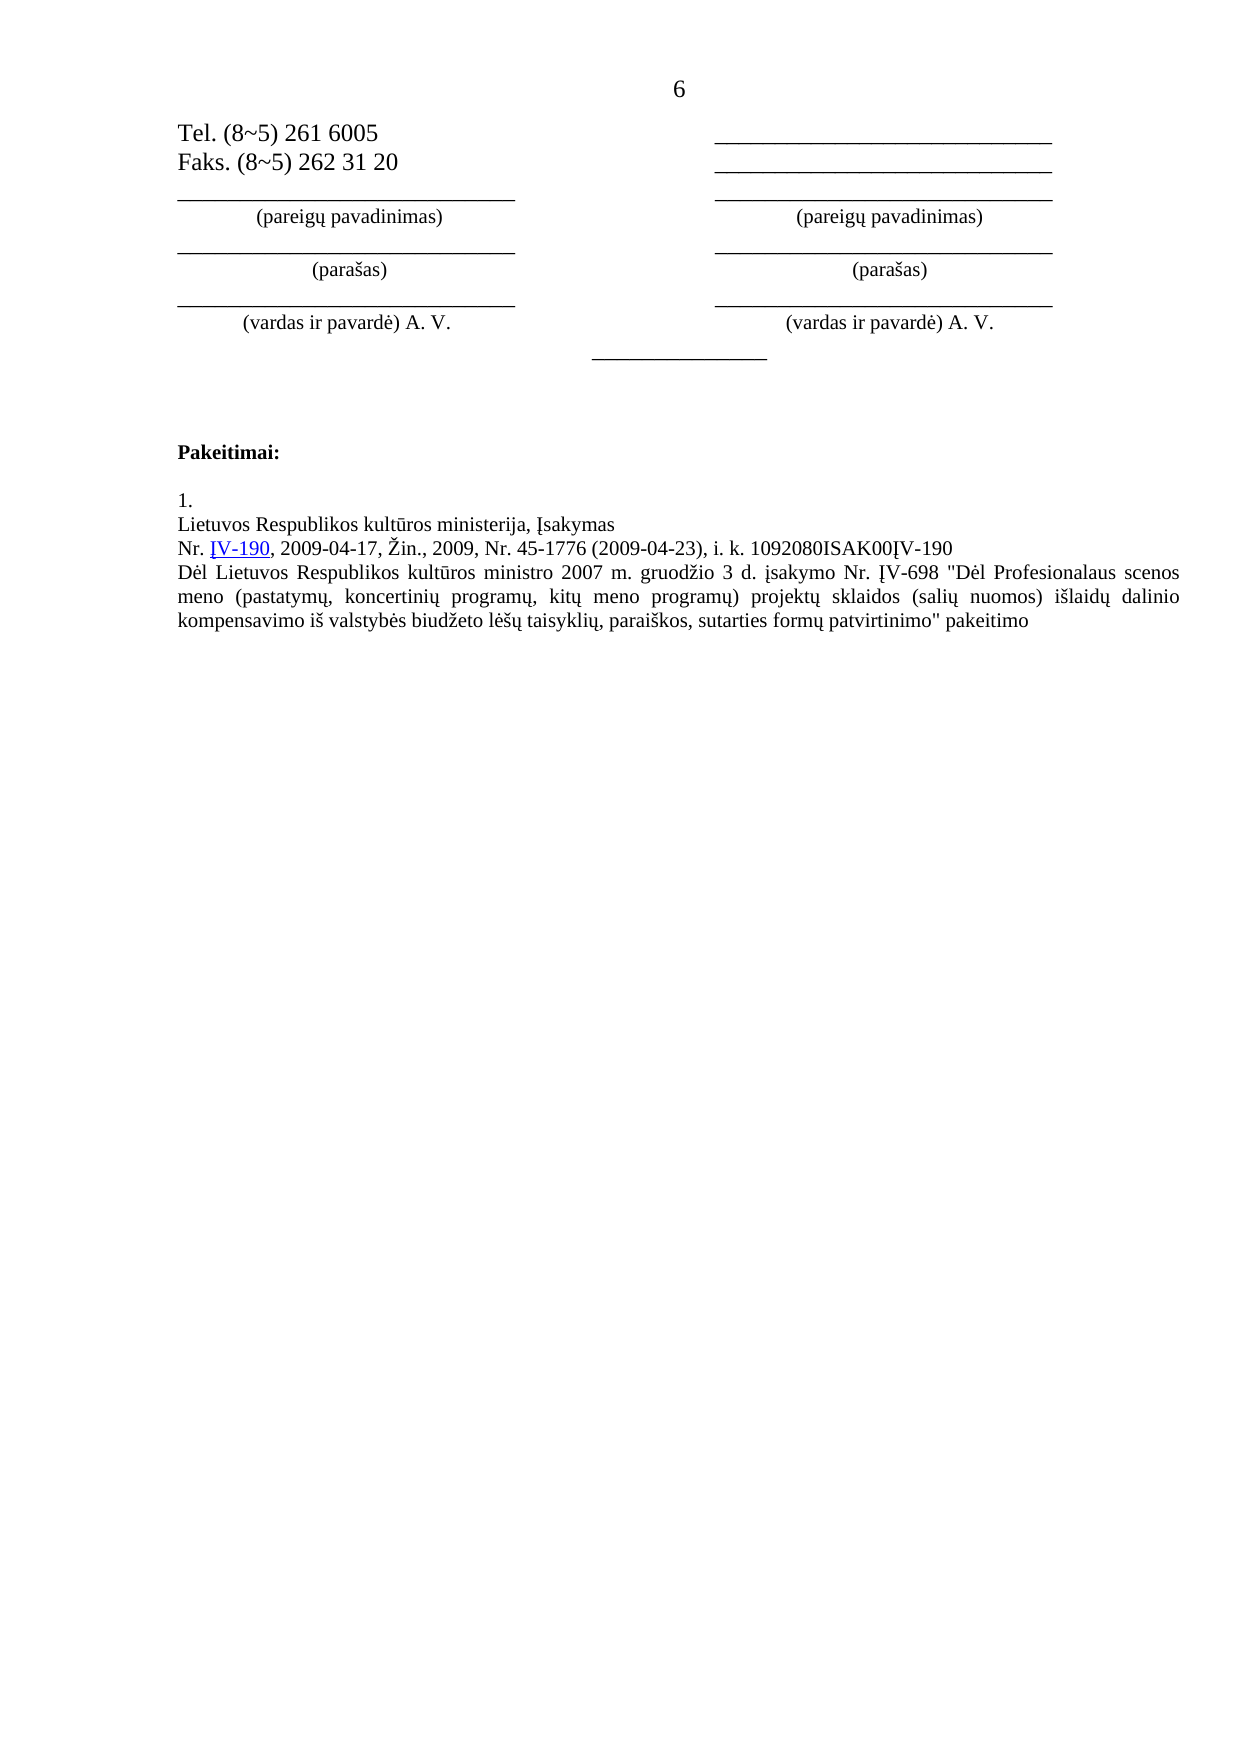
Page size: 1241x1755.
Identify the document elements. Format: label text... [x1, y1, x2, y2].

text ___________________________ ___________________________ [177, 176, 1181, 204]
text (pareigų pavadinimas) (pareigų pavadinimas) [177, 204, 1181, 228]
text (vardas ir pavardė) A. V. (vardas ir pavardė) A. V. [177, 310, 1181, 334]
text Lietuvos Respublikos kultūros ministerija, Įsakymas [177, 512, 1181, 536]
text Faks. (8~5) 262 31 20 [177, 147, 1181, 176]
text ___________________________ ___________________________ [177, 228, 1181, 257]
text Nr. ĮV-190, 2009-04-17, Žin., 2009, Nr. 45-1776 (2009-04-23), i. k. 1092080ISAK00ĮV-190 [177, 536, 1181, 560]
text 1. [177, 488, 1181, 512]
text Pakeitimai: [177, 440, 1181, 464]
text Tel. (8~5) 261 6005 [177, 118, 1181, 147]
text ______________ [177, 334, 1181, 363]
text (parašas) (parašas) [177, 257, 1181, 281]
text ___________________________ ___________________________ [177, 281, 1181, 310]
text Dėl Lietuvos Respublikos kultūros ministro 2007 m. gruodžio 3 d. įsakymo Nr. ĮV-698 "Dėl Profesionalaus scenos meno (pastatymų, koncertinių programų, kitų meno programų) projektų sklaidos (salių nuomos) išlaidų dalinio kompensavimo iš valstybės biudžeto lėšų taisyklių, paraiškos, sutarties formų patvirtinimo" pakeitimo [177, 560, 1181, 632]
